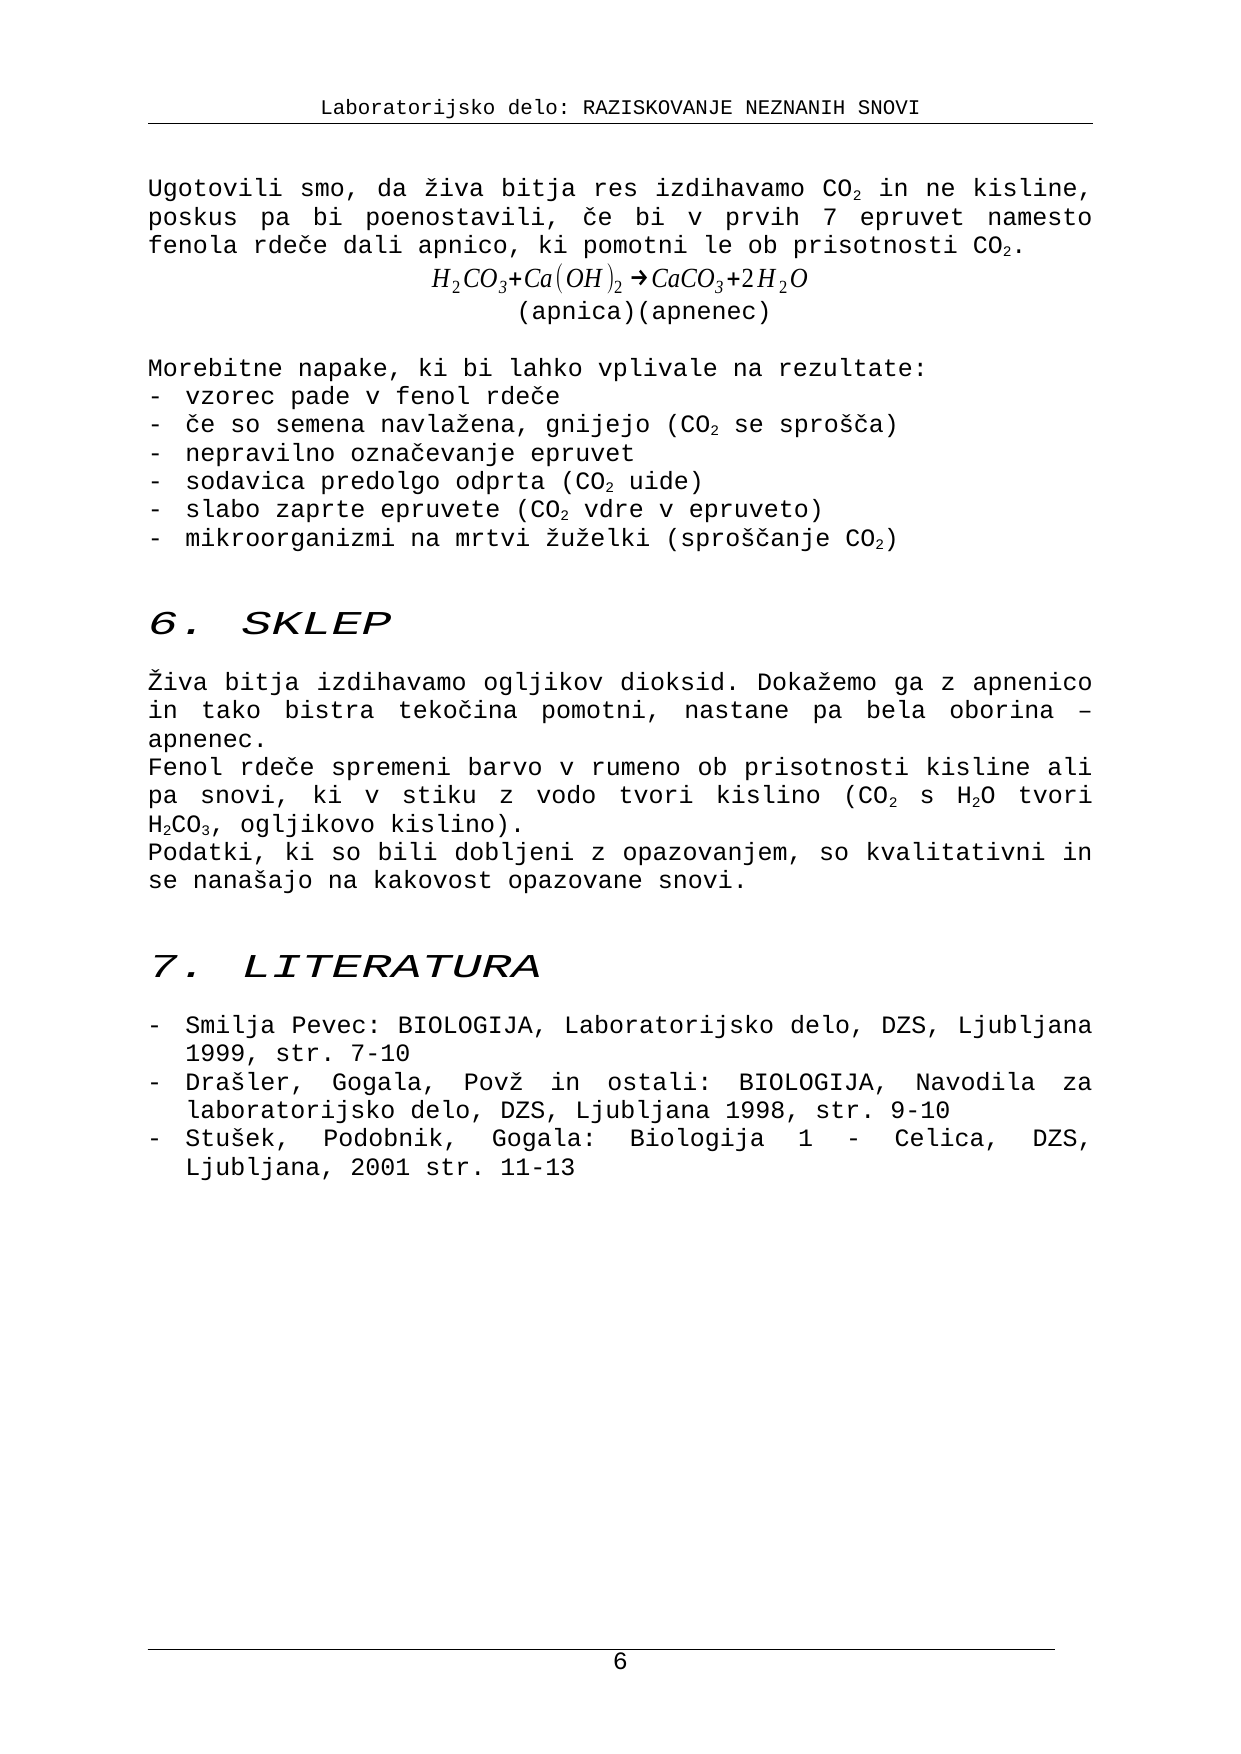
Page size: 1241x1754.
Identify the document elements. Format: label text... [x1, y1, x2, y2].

list sodavica predolgo odprta (CO2 uide) [148, 468, 1093, 497]
list Drašler, Gogala, Povž in ostali: BIOLOGIJA, Navodila za laboratorijsko delo, DZS, Ljubljana 1998, str. 9-10 [147, 1069, 1093, 1126]
list Smilja Pevec: BIOLOGIJA, Laboratorijsko delo, DZS, Ljubljana 1999, str. 7-10 [147, 1013, 1093, 1069]
text Morebitne napake, ki bi lahko vplivale na rezultate: [148, 355, 1093, 383]
list nepravilno označevanje epruvet [148, 440, 1093, 468]
text Podatki, ki so bili dobljeni z opazovanjem, so kvalitativni in se nanašajo na kakovost opazovane snovi. [148, 840, 1093, 896]
text Živa bitja izdihavamo ogljikov dioksid. Dokažemo ga z apnenico in tako bistra tekočina pomotni, nastane pa bela oborina – apnenec. [148, 670, 1093, 755]
list slabo zaprte epruvete (CO2 vdre v epruveto) [148, 497, 1093, 525]
subtitle SKLEP [148, 607, 1093, 644]
text Ugotovili smo, da živa bitja res izdihavamo CO2 in ne kisline, poskus pa bi poenostavili, če bi v prvih 7 epruvet namesto fenola rdeče dali apnico, ki pomotni le ob prisotnosti CO2. [148, 176, 1093, 261]
list vzorec pade v fenol rdeče [148, 383, 1093, 412]
list Stušek, Podobnik, Gogala: Biologija 1 - Celica, DZS, Ljubljana, 2001 str. 11-13 [147, 1126, 1093, 1183]
subtitle LITERATURA [148, 950, 1093, 987]
list če so semena navlažena, gnijejo (CO2 se sprošča) [148, 412, 1093, 440]
text Fenol rdeče spremeni barvo v rumeno ob prisotnosti kisline ali pa snovi, ki v stiku z vodo tvori kislino (CO2 s H2O tvori H2CO3, ogljikovo kislino). [148, 755, 1093, 840]
list mikroorganizmi na mrtvi žuželki (sproščanje CO2) [148, 525, 1093, 553]
text (apnica)(apnenec) [443, 298, 1093, 327]
